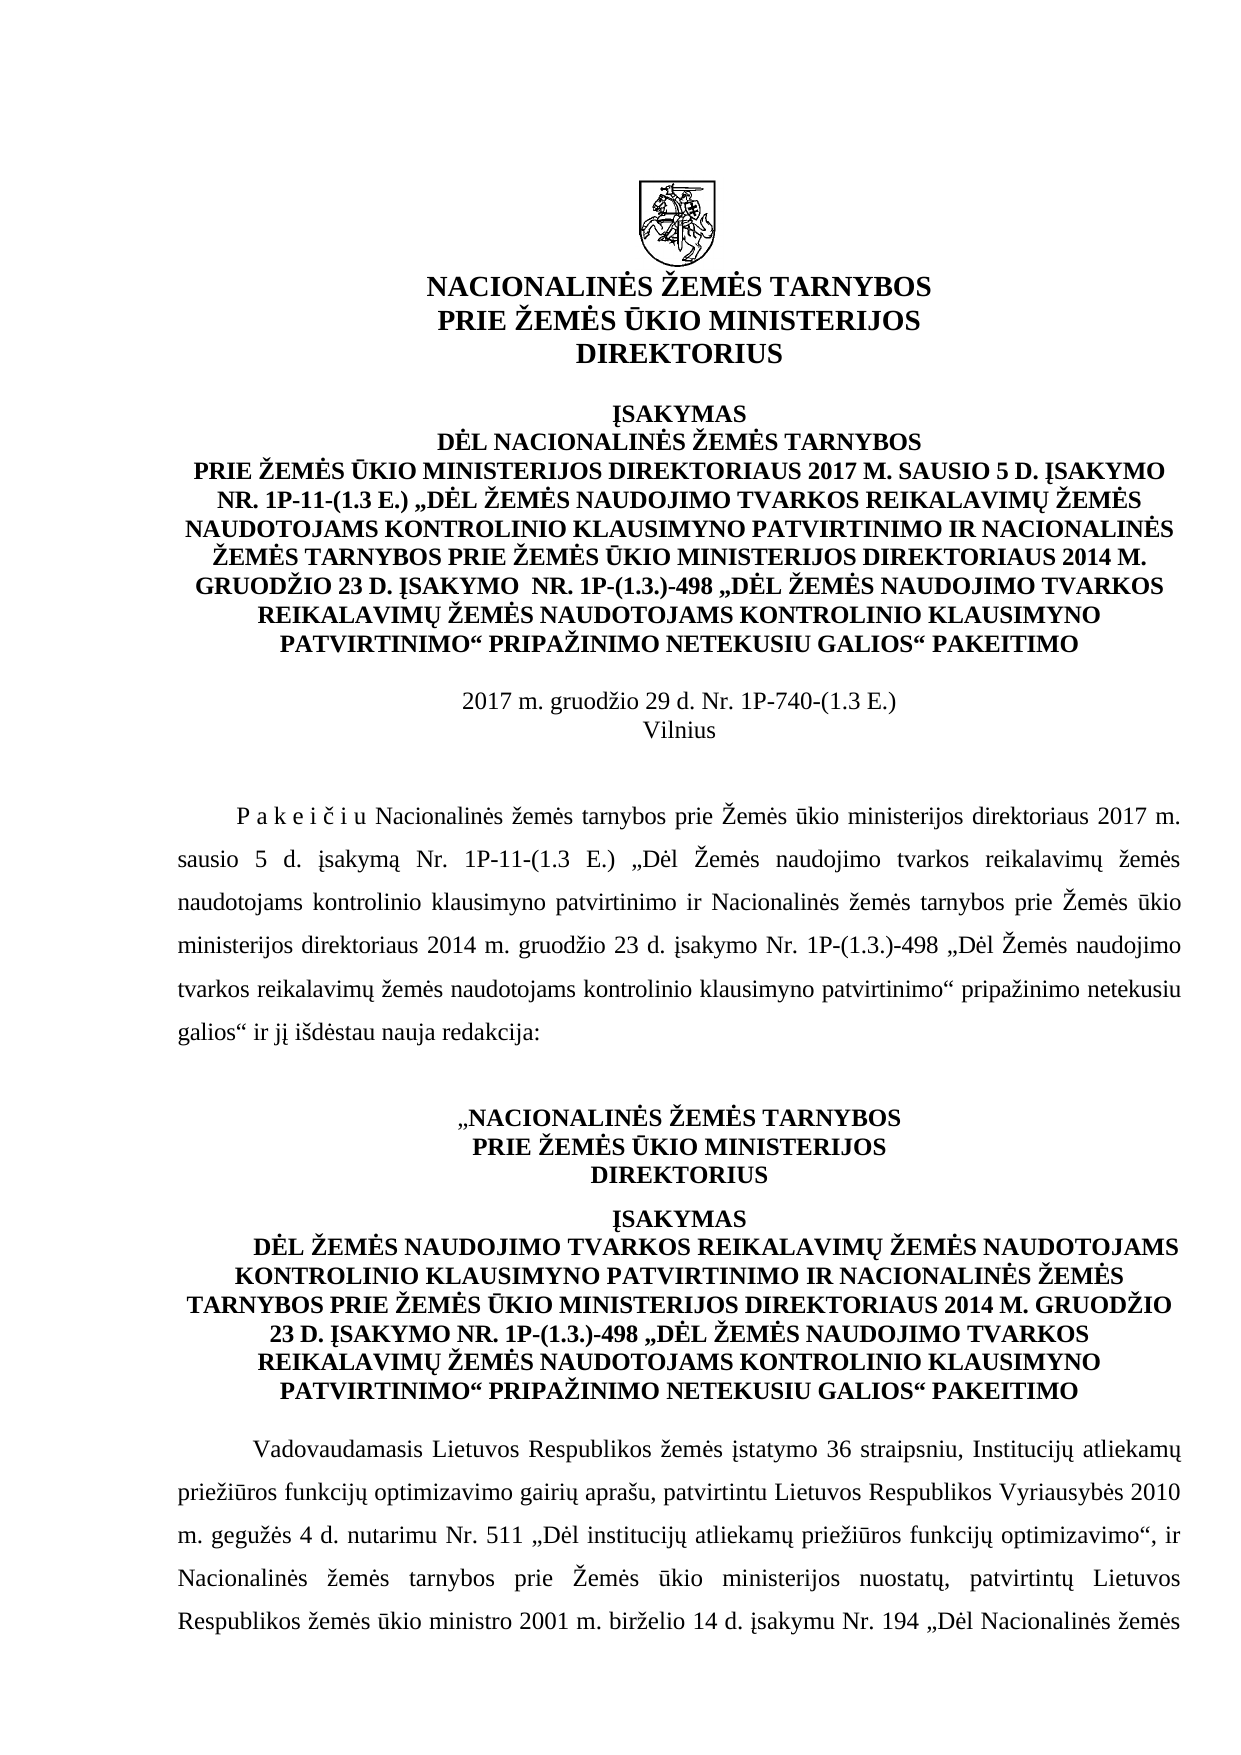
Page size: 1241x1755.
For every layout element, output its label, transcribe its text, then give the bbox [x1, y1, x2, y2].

text PRIE ŽEMĖS ŪKIO MINISTERIJOS [177, 303, 1181, 336]
text „NACIONALINĖS ŽEMĖS TARNYBOS [177, 1103, 1181, 1132]
text PRIE ŽEMĖS ŪKIO MINISTERIJOS DIREKTORIAUS 2017 M. SAUSIO 5 D. ĮSAKYMO NR. 1P-11-(1.3 E.) „DĖL ŽEMĖS NAUDOJIMO TVARKOS REIKALAVIMŲ ŽEMĖS NAUDOTOJAMS KONTROLINIO KLAUSIMYNO PATVIRTINIMO IR NACIONALINĖS ŽEMĖS TARNYBOS PRIE ŽEMĖS ŪKIO MINISTERIJOS DIREKTORIAUS 2014 M. GRUODŽIO 23 D. ĮSAKYMO NR. 1P-(1.3.)-498 „DĖL ŽEMĖS NAUDOJIMO TVARKOS REIKALAVIMŲ ŽEMĖS NAUDOTOJAMS KONTROLINIO KLAUSIMYNO PATVIRTINIMO“ PRIPAŽINIMO NETEKUSIU GALIOS“ pakeitimo [177, 456, 1181, 657]
text DĖL ŽEMĖS NAUDOJIMO TVARKOS REIKALAVIMŲ ŽEMĖS NAUDOTOJAMS KONTROLINIO KLAUSIMYNO PATVIRTINIMO IR NACIONALINĖS ŽEMĖS TARNYBOS PRIE ŽEMĖS ŪKIO MINISTERIJOS DIREKTORIAUS 2014 M. GRUODŽIO 23 D. ĮSAKYMO NR. 1P-(1.3.)-498 „DĖL ŽEMĖS NAUDOJIMO TVARKOS REIKALAVIMŲ ŽEMĖS NAUDOTOJAMS KONTROLINIO KLAUSIMYNO PATVIRTINIMO“ PRIPAŽINIMO NETEKUSIU GALIOS“ PAKEITIMO [177, 1232, 1181, 1405]
text 2017 m. gruodžio 29 d. Nr. 1P-740-(1.3 E.) [177, 686, 1181, 715]
text Vadovaudamasis Lietuvos Respublikos žemės įstatymo 36 straipsniu, Institucijų atliekamų priežiūros funkcijų optimizavimo gairių aprašu, patvirtintu Lietuvos Respublikos Vyriausybės 2010 m. gegužės 4 d. nutarimu Nr. 511 „Dėl institucijų atliekamų priežiūros funkcijų optimizavimo“, ir Nacionalinės žemės tarnybos prie Žemės ūkio ministerijos nuostatų, patvirtintų Lietuvos Respublikos žemės ūkio ministro 2001 m. birželio 14 d. įsakymu Nr. 194 „Dėl Nacionalinės žemės [177, 1434, 1181, 1635]
text NACIONALINĖS ŽEMĖS TARNYBOS [177, 269, 1181, 303]
text PRIE ŽEMĖS ŪKIO MINISTERIJOS [177, 1132, 1181, 1161]
text DIREKTORIUS [177, 1161, 1181, 1189]
text DIREKTORIUS [177, 336, 1181, 370]
text ĮSAKYMAS [177, 1204, 1181, 1232]
text Vilnius [177, 715, 1181, 744]
text DĖL NACIONALINĖS ŽEMĖS TARNYBOS [177, 427, 1181, 456]
text Pakeičiu Nacionalinės žemės tarnybos prie Žemės ūkio ministerijos direktoriaus 2017 m. sausio 5 d. įsakymą Nr. 1P-11-(1.3 E.) „Dėl Žemės naudojimo tvarkos reikalavimų žemės naudotojams kontrolinio klausimyno patvirtinimo ir Nacionalinės žemės tarnybos prie Žemės ūkio ministerijos direktoriaus 2014 m. gruodžio 23 d. įsakymo Nr. 1P-(1.3.)-498 „Dėl Žemės naudojimo tvarkos reikalavimų žemės naudotojams kontrolinio klausimyno patvirtinimo“ pripažinimo netekusiu galios“ ir jį išdėstau nauja redakcija: [177, 801, 1181, 1046]
text ĮSAKYMAS [177, 399, 1181, 427]
